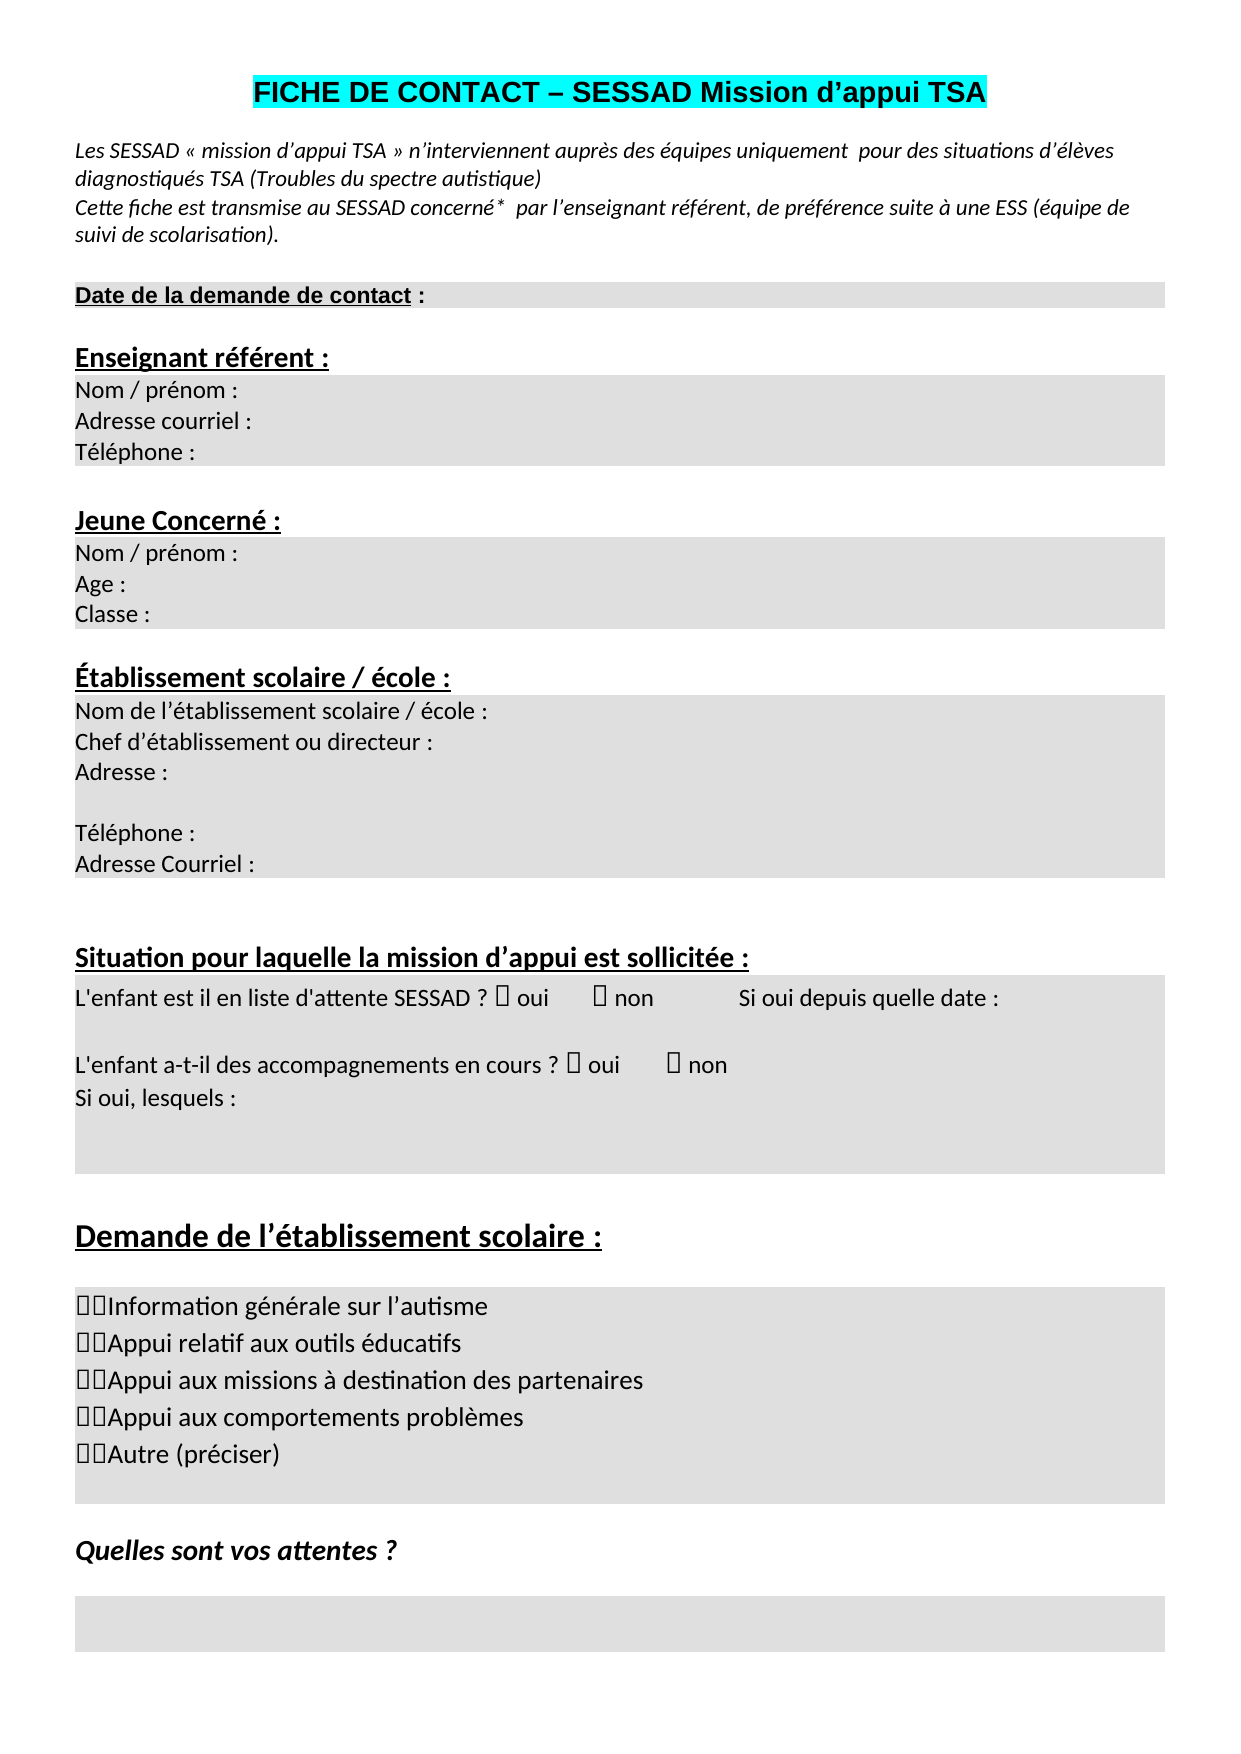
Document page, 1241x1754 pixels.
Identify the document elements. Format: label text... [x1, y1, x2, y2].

text FICHE DE CONTACT – SESSAD Mission d’appui TSA [75, 75, 1165, 108]
text Téléphone : [75, 817, 1165, 848]
text Adresse Courriel : [75, 848, 1165, 878]
text Enseignant référent : [75, 339, 1165, 375]
text Nom de l’établissement scolaire / école : [75, 695, 1165, 726]
text Appui aux missions à destination des partenaires [75, 1360, 1165, 1397]
text L'enfant a-t-il des accompagnements en cours ?  oui  non [75, 1043, 1165, 1082]
text Appui aux comportements problèmes [75, 1397, 1165, 1434]
text Date de la demande de contact : [75, 282, 1165, 308]
text Établissement scolaire / école : [75, 659, 1165, 695]
text Situation pour laquelle la mission d’appui est sollicitée : [75, 939, 1165, 975]
text Jeune Concerné : [75, 502, 1165, 537]
text Age : [75, 568, 1165, 598]
text Autre (préciser) [75, 1434, 1165, 1471]
text Chef d’établissement ou directeur : [75, 726, 1165, 756]
text Adresse : [75, 756, 1165, 787]
text Appui relatif aux outils éducatifs [75, 1323, 1165, 1360]
text Les SESSAD « mission d’appui TSA » n’interviennent auprès des équipes uniquement pour des situations d’élèves diagnostiqués TSA (Troubles du spectre autistique) [75, 137, 1165, 193]
text Cette fiche est transmise au SESSAD concerné* par l’enseignant référent, de préférence suite à une ESS (équipe de suivi de scolarisation). [75, 193, 1165, 249]
text Adresse courriel : [75, 405, 1165, 436]
text Demande de l’établissement scolaire : [75, 1215, 1165, 1255]
text Quelles sont vos attentes ? [75, 1532, 1165, 1568]
text Téléphone : [75, 436, 1165, 466]
text Si oui, lesquels : [75, 1082, 1165, 1113]
text L'enfant est il en liste d'attente SESSAD ?  oui  non Si oui depuis quelle date : [75, 975, 1165, 1015]
text Nom / prénom : [75, 537, 1165, 568]
text Information générale sur l’autisme [75, 1287, 1165, 1323]
text Classe : [75, 598, 1165, 629]
text Nom / prénom : [75, 375, 1165, 405]
